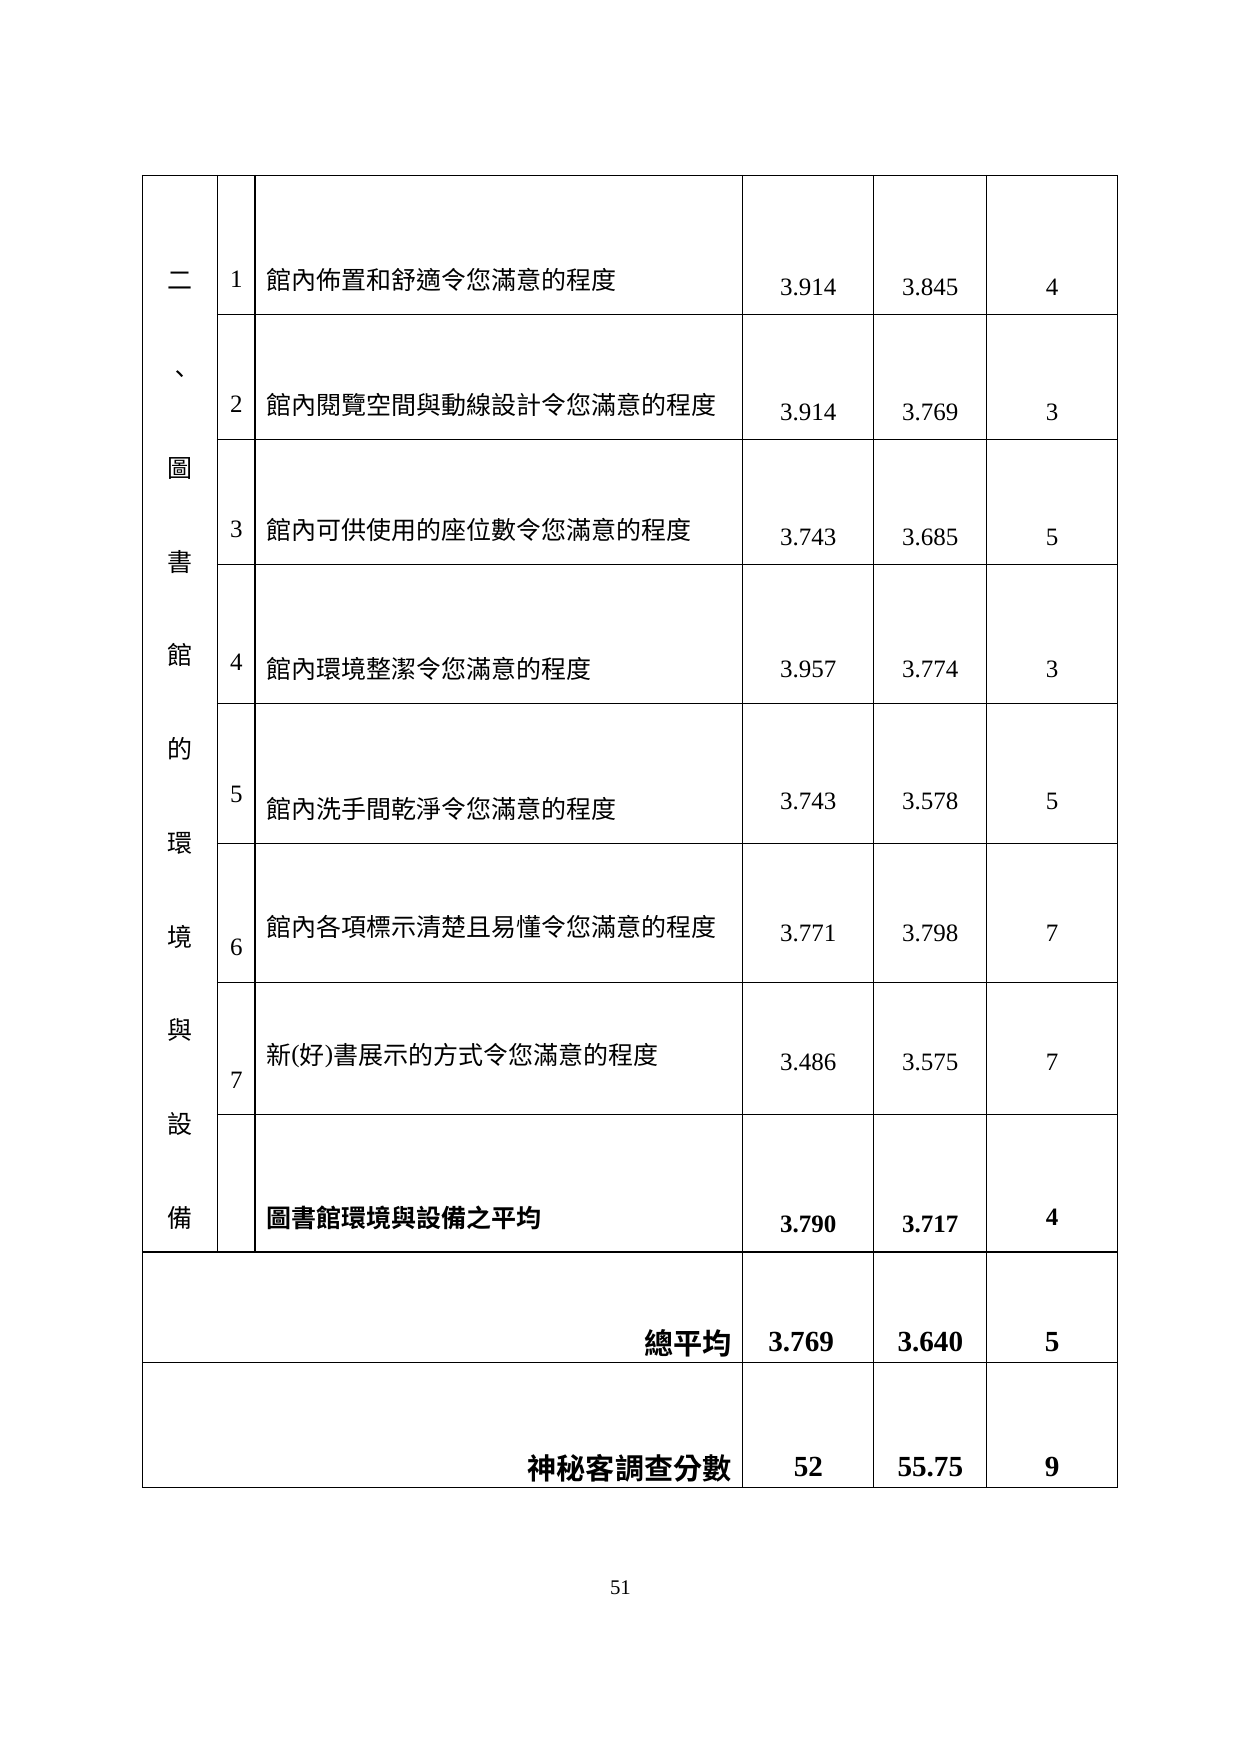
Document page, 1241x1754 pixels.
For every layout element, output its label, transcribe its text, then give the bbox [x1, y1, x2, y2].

table_cell 3.790 [743, 1115, 873, 1251]
table_cell 3.575 [874, 983, 986, 1114]
table_cell 3.845 [874, 176, 986, 314]
table_cell 5 [987, 704, 1117, 842]
table_cell 館內環境整潔令您滿意的程度 [256, 565, 742, 703]
table_cell 3.957 [743, 565, 873, 703]
table_cell 3.717 [874, 1115, 986, 1251]
table_cell 3.578 [874, 704, 986, 842]
table_cell 3.486 [743, 983, 873, 1114]
table_cell 3.774 [874, 565, 986, 703]
table_cell 3.914 [743, 315, 873, 439]
table_cell 3.743 [743, 440, 873, 564]
table_cell 圖書館環境與設備之平均 [256, 1115, 742, 1251]
table_cell 7 [218, 983, 254, 1114]
table_cell 3.743 [743, 704, 873, 842]
table_cell 3.769 [874, 315, 986, 439]
table_cell [218, 1115, 254, 1251]
table_cell 4 [987, 1115, 1117, 1251]
table_cell 9 [987, 1363, 1117, 1487]
table_cell 館內各項標示清楚且易懂令您滿意的程度 [256, 844, 742, 982]
table_cell 5 [987, 1253, 1117, 1362]
table_cell 3.914 [743, 176, 873, 314]
table_cell 6 [218, 844, 254, 982]
table_cell 館內閱覽空間與動線設計令您滿意的程度 [256, 315, 742, 439]
table_cell 1 [218, 176, 254, 314]
table_cell 5 [987, 440, 1117, 564]
table_cell 5 [218, 704, 254, 842]
table_cell 4 [987, 176, 1117, 314]
table_cell 神秘客調查分數 [143, 1363, 742, 1487]
table_cell 7 [987, 844, 1117, 982]
table_cell 3.798 [874, 844, 986, 982]
table_cell 館內可供使用的座位數令您滿意的程度 [256, 440, 742, 564]
table_cell 7 [987, 983, 1117, 1114]
table_cell 總平均 [143, 1253, 742, 1362]
table_cell 3.685 [874, 440, 986, 564]
table_cell 2 [218, 315, 254, 439]
table_cell 3.640 [874, 1253, 986, 1362]
table_cell 4 [218, 565, 254, 703]
table_cell 館內佈置和舒適令您滿意的程度 [256, 176, 742, 314]
table_cell 3.769 [743, 1253, 873, 1362]
table_cell 3 [218, 440, 254, 564]
table_cell 3 [987, 565, 1117, 703]
table_cell 新(好)書展示的方式令您滿意的程度 [256, 983, 742, 1114]
table_cell 館內洗手間乾淨令您滿意的程度 [256, 704, 742, 842]
table_cell 52 [743, 1363, 873, 1487]
table_cell 二、圖書館的環境與設備 [143, 176, 217, 1251]
table_cell 3 [987, 315, 1117, 439]
table_cell 55.75 [874, 1363, 986, 1487]
table_cell 3.771 [743, 844, 873, 982]
